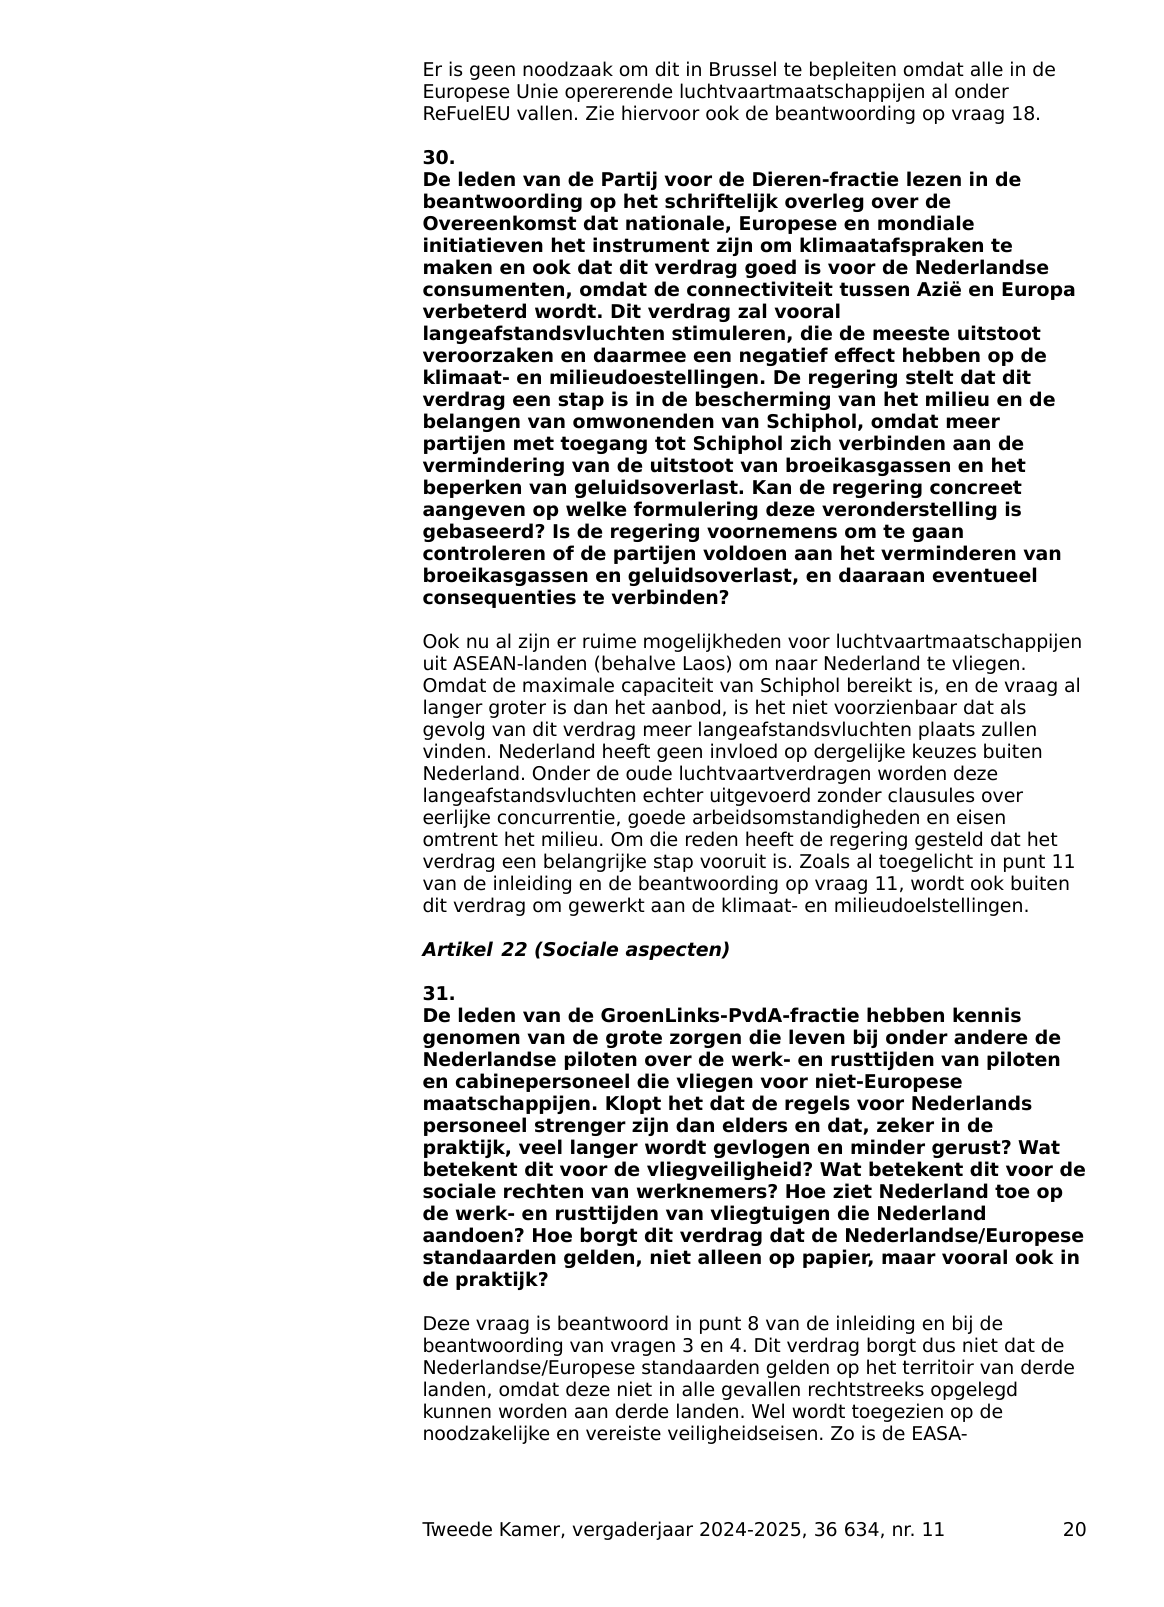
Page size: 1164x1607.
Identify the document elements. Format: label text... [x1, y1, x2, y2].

text Ook nu al zijn er ruime mogelijkheden voor luchtvaartmaatschappijen uit ASEAN-landen (behalve Laos) om naar Nederland te vliegen. Omdat de maximale capaciteit van Schiphol bereikt is, en de vraag al langer groter is dan het aanbod, is het niet voorzienbaar dat als gevolg van dit verdrag meer langeafstandsvluchten plaats zullen vinden. Nederland heeft geen invloed op dergelijke keuzes buiten Nederland. Onder de oude luchtvaartverdragen worden deze langeafstandsvluchten echter uitgevoerd zonder clausules over eerlijke concurrentie, goede arbeidsomstandigheden en eisen omtrent het milieu. Om die reden heeft de regering gesteld dat het verdrag een belangrijke stap vooruit is. Zoals al toegelicht in punt 11 van de inleiding en de beantwoording op vraag 11, wordt ook buiten dit verdrag om gewerkt aan de klimaat- en milieudoelstellingen. [422, 631, 1087, 917]
text 31. [422, 983, 1087, 1005]
text Er is geen noodzaak om dit in Brussel te bepleiten omdat alle in de Europese Unie opererende luchtvaartmaatschappijen al onder ReFuelEU vallen. Zie hiervoor ook de beantwoording op vraag 18. [422, 59, 1087, 125]
text 30. [422, 147, 1087, 169]
text Deze vraag is beantwoord in punt 8 van de inleiding en bij de beantwoording van vragen 3 en 4. Dit verdrag borgt dus niet dat de Nederlandse/Europese standaarden gelden op het territoir van derde landen, omdat deze niet in alle gevallen rechtstreeks opgelegd kunnen worden aan derde landen. Wel wordt toegezien op de noodzakelijke en vereiste veiligheidseisen. Zo is de EASA-regelgeving op Europees territoir van toepassing op de werk- en rusttijden van ook buitenlandse luchvaartmaatschappijen die de EU aandoen. [422, 1313, 1087, 1445]
text De leden van de Partij voor de Dieren-fractie lezen in de beantwoording op het schriftelijk overleg over de Overeenkomst dat nationale, Europese en mondiale initiatieven het instrument zijn om klimaatafspraken te maken en ook dat dit verdrag goed is voor de Nederlandse consumenten, omdat de connectiviteit tussen Azië en Europa verbeterd wordt. Dit verdrag zal vooral langeafstandsvluchten stimuleren, die de meeste uitstoot veroorzaken en daarmee een negatief effect hebben op de klimaat- en milieudoestellingen. De regering stelt dat dit verdrag een stap is in de bescherming van het milieu en de belangen van omwonenden van Schiphol, omdat meer partijen met toegang tot Schiphol zich verbinden aan de vermindering van de uitstoot van broeikasgassen en het beperken van geluidsoverlast. Kan de regering concreet aangeven op welke formulering deze veronderstelling is gebaseerd? Is de regering voornemens om te gaan controleren of de partijen voldoen aan het verminderen van broeikasgassen en geluidsoverlast, en daaraan eventueel consequenties te verbinden? [422, 169, 1087, 609]
text De leden van de GroenLinks-PvdA-fractie hebben kennis genomen van de grote zorgen die leven bij onder andere de Nederlandse piloten over de werk- en rusttijden van piloten en cabinepersoneel die vliegen voor niet-Europese maatschappijen. Klopt het dat de regels voor Nederlands personeel strenger zijn dan elders en dat, zeker in de praktijk, veel langer wordt gevlogen en minder gerust? Wat betekent dit voor de vliegveiligheid? Wat betekent dit voor de sociale rechten van werknemers? Hoe ziet Nederland toe op de werk- en rusttijden van vliegtuigen die Nederland aandoen? Hoe borgt dit verdrag dat de Nederlandse/Europese standaarden gelden, niet alleen op papier, maar vooral ook in de praktijk? [422, 1005, 1087, 1291]
subtitle Artikel 22 (Sociale aspecten) [422, 939, 1087, 961]
